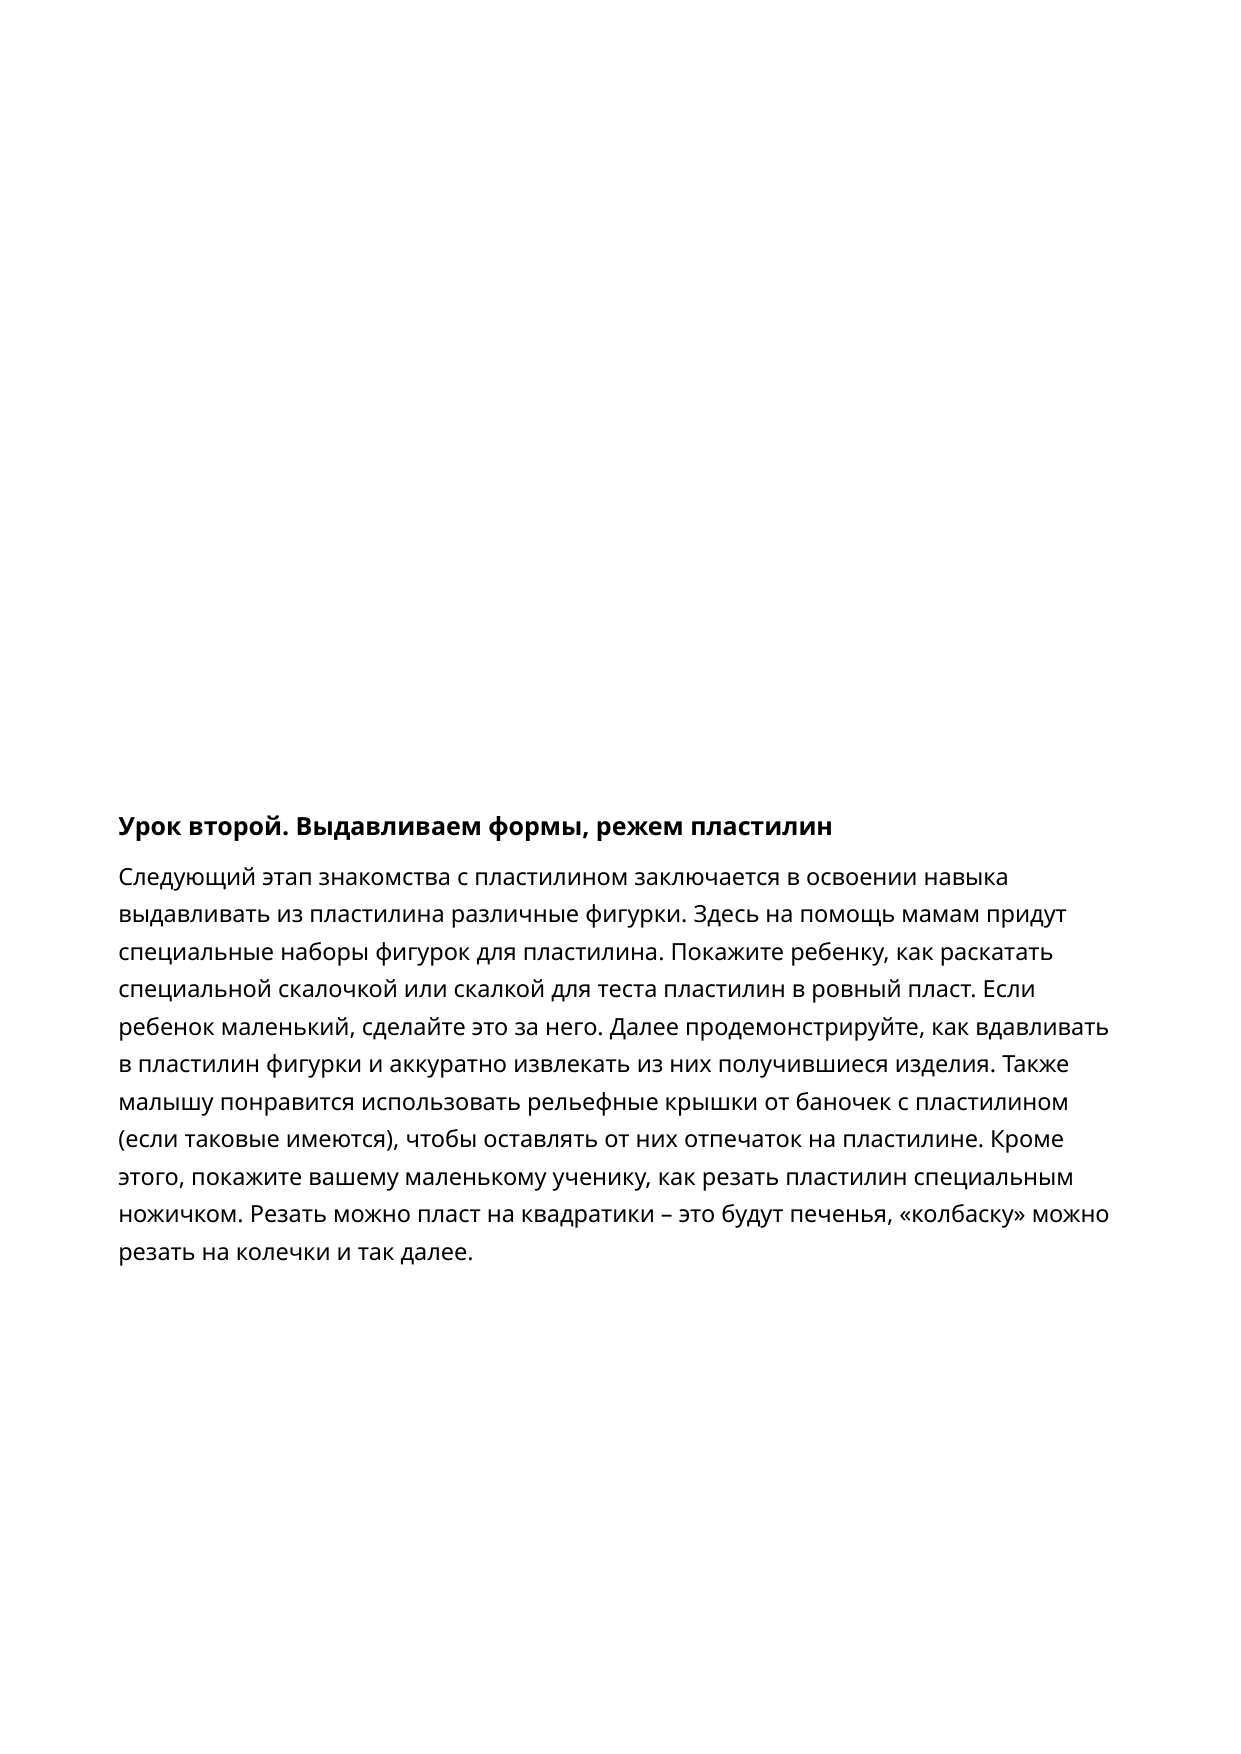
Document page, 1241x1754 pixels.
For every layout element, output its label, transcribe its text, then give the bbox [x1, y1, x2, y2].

subtitle Урок второй. Выдавливаем формы, режем пластилин [118, 805, 1122, 842]
text Следующий этап знакомства с пластилином заключается в освоении навыка выдавливать из пластилина различные фигурки. Здесь на помощь мамам придут специальные наборы фигурок для пластилина. Покажите ребенку, как раскатать специальной скалочкой или скалкой для теста пластилин в ровный пласт. Если ребенок маленький, сделайте это за него. Далее продемонстрируйте, как вдавливать в пластилин фигурки и аккуратно извлекать из них получившиеся изделия. Также малышу понравится использовать рельефные крышки от баночек с пластилином (если таковые имеются), чтобы оставлять от них отпечаток на пластилине. Кроме этого, покажите вашему маленькому ученику, как резать пластилин специальным ножичком. Резать можно пласт на квадратики – это будут печенья, «колбаску» можно резать на колечки и так далее. [118, 855, 1122, 1342]
